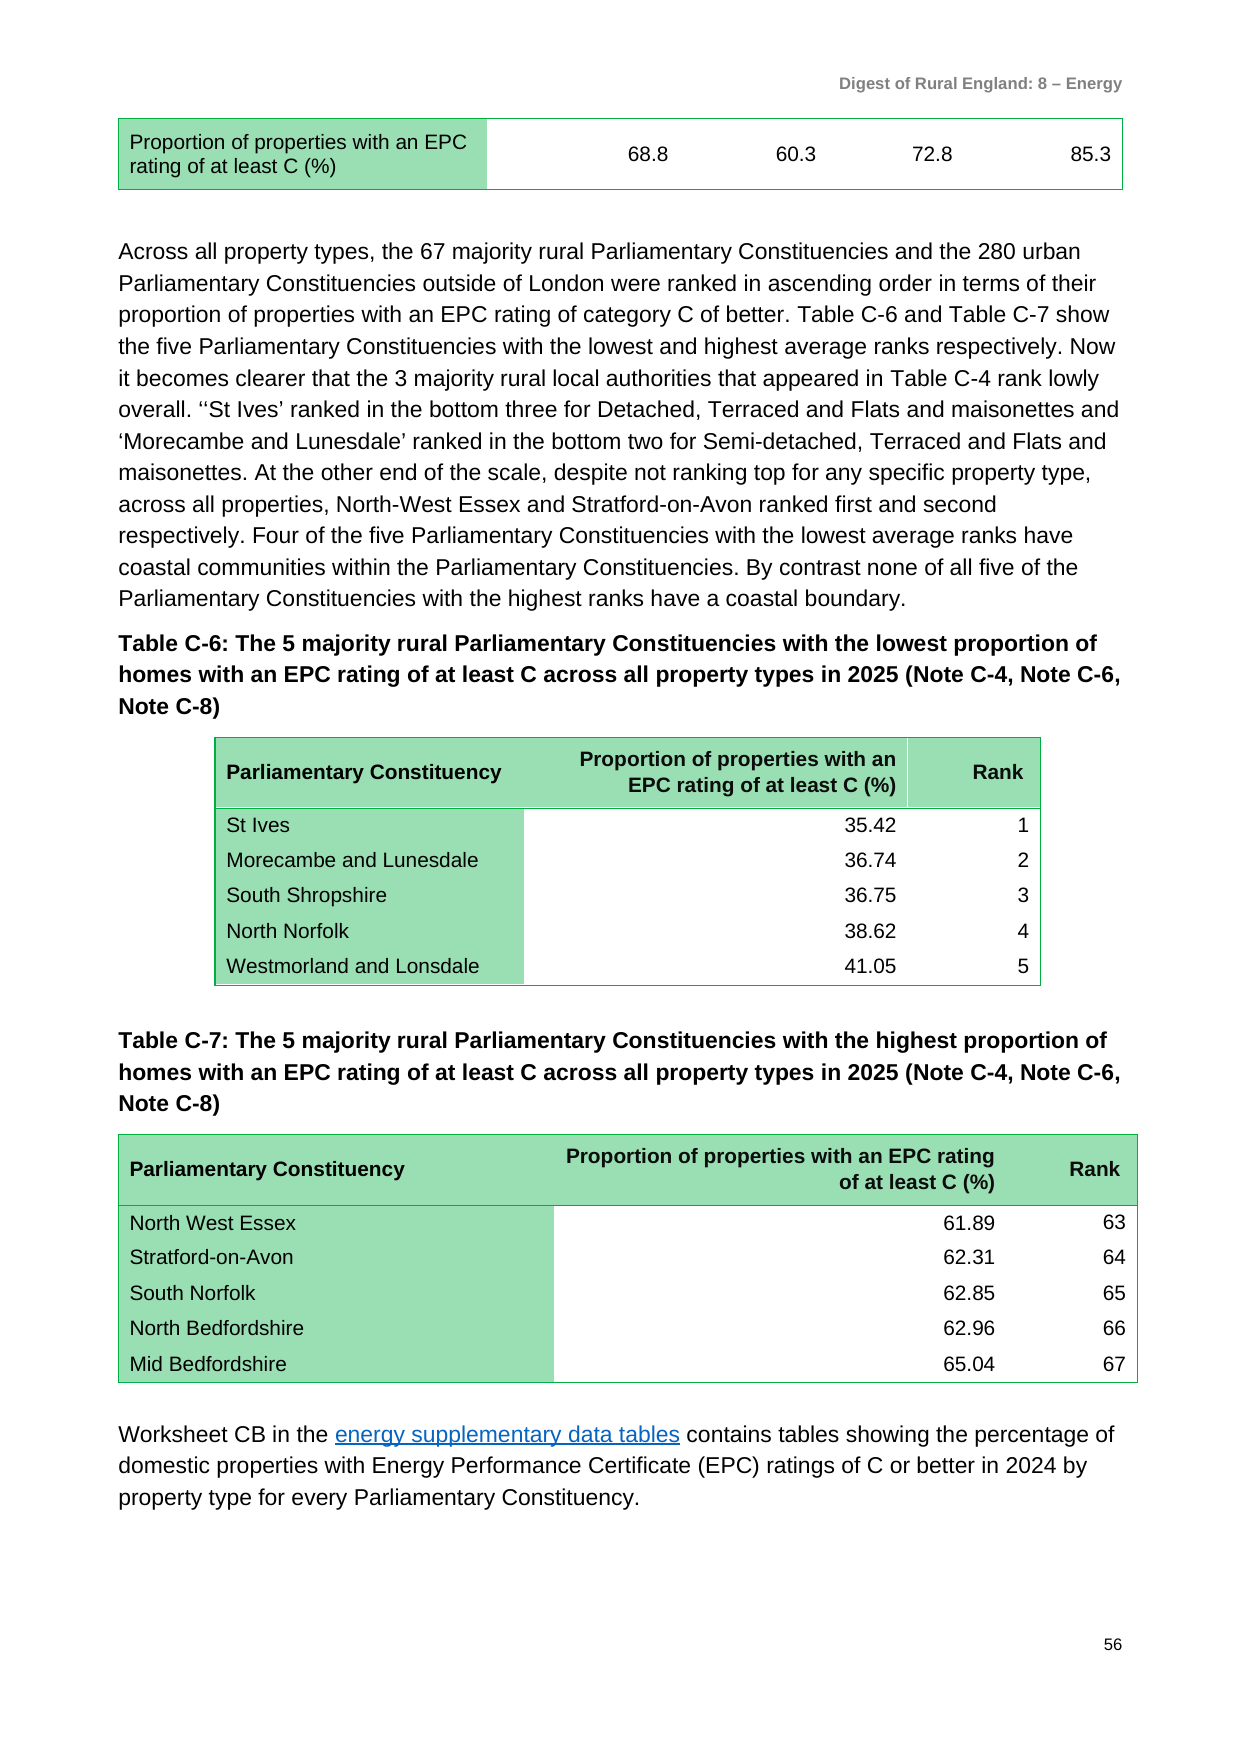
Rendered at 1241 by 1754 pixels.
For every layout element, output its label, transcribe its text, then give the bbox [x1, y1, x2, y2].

text Across all property types, the 67 majority rural Parliamentary Constituencies and the 280 urban Parliamentary Constituencies outside of London were ranked in ascending order in terms of their proportion of properties with an EPC rating of category C of better. Table C‑6 and Table C‑7 show the five Parliamentary Constituencies with the lowest and highest average ranks respectively. Now it becomes clearer that the 3 majority rural local authorities that appeared in Table C‑4 rank lowly overall. ‘‘St Ives’ ranked in the bottom three for Detached, Terraced and Flats and maisonettes and ‘Morecambe and Lunesdale’ ranked in the bottom two for Semi-detached, Terraced and Flats and maisonettes. At the other end of the scale, despite not ranking top for any specific property type, across all properties, North-West Essex and Stratford-on-Avon ranked first and second respectively. Four of the five Parliamentary Constituencies with the lowest average ranks have coastal communities within the Parliamentary Constituencies. By contrast none of all five of the Parliamentary Constituencies with the highest ranks have a coastal boundary. [118, 238, 1130, 612]
table_cell South Norfolk [119, 1276, 554, 1311]
table_cell 1 [908, 809, 1040, 843]
table_cell 2 [908, 843, 1040, 878]
table_cell 36.75 [524, 878, 907, 914]
table_cell Morecambe and Lunesdale [216, 843, 524, 878]
text Table C‑6: The 5 majority rural Parliamentary Constituencies with the lowest proportion of homes with an EPC rating of at least C across all property types in 2025 (Note C-4, Note C-6, Note C-8) [118, 629, 1145, 719]
table_cell St Ives [216, 809, 524, 843]
table_cell 62.96 [554, 1311, 1006, 1347]
text Worksheet CB in the energy supplementary data tables contains tables showing the percentage of domestic properties with Energy Performance Certificate (EPC) ratings of C or better in 2024 by property type for every Parliamentary Constituency. [118, 1421, 1122, 1510]
table_cell North Norfolk [216, 914, 524, 949]
table_cell 5 [908, 949, 1040, 984]
table_cell 62.31 [554, 1240, 1006, 1276]
table_cell 61.89 [554, 1206, 1006, 1240]
table_cell 68.8 [488, 119, 679, 189]
table_cell 64 [1006, 1240, 1137, 1276]
table_cell 41.05 [524, 949, 907, 984]
table_cell North Bedfordshire [119, 1311, 554, 1347]
table_cell 63 [1006, 1206, 1137, 1240]
table_cell 36.74 [524, 843, 907, 878]
table_header Proportion of properties with an EPC rating of at least C (%) [524, 738, 907, 807]
table_header Rank [1006, 1135, 1137, 1205]
table_cell Proportion of properties with an EPC rating of at least C (%) [119, 119, 487, 189]
table_header Parliamentary Constituency [119, 1135, 554, 1205]
table_cell 35.42 [524, 809, 907, 843]
table_cell Mid Bedfordshire [119, 1347, 554, 1382]
table_cell 4 [908, 914, 1040, 949]
table_cell 65 [1006, 1276, 1137, 1311]
table_cell South Shropshire [216, 878, 524, 914]
table_cell Westmorland and Lonsdale [216, 949, 524, 984]
table_cell 3 [908, 878, 1040, 914]
table_header Rank [908, 738, 1040, 807]
table_cell 62.85 [554, 1276, 1006, 1311]
table_cell North West Essex [119, 1206, 554, 1240]
table_cell 72.8 [827, 119, 963, 189]
table_cell 38.62 [524, 914, 907, 949]
table_cell Stratford-on-Avon [119, 1240, 554, 1276]
table_header Proportion of properties with an EPC rating of at least C (%) [554, 1135, 1006, 1205]
table_cell 65.04 [554, 1347, 1006, 1382]
text Table C‑7: The 5 majority rural Parliamentary Constituencies with the highest proportion of homes with an EPC rating of at least C across all property types in 2025 (Note C-4, Note C-6, Note C-8) [118, 1027, 1145, 1116]
table_cell 60.3 [679, 119, 827, 189]
table_cell 66 [1006, 1311, 1137, 1347]
table_cell 85.3 [964, 119, 1122, 189]
table_cell 67 [1006, 1347, 1137, 1382]
table_header Parliamentary Constituency [216, 738, 524, 807]
